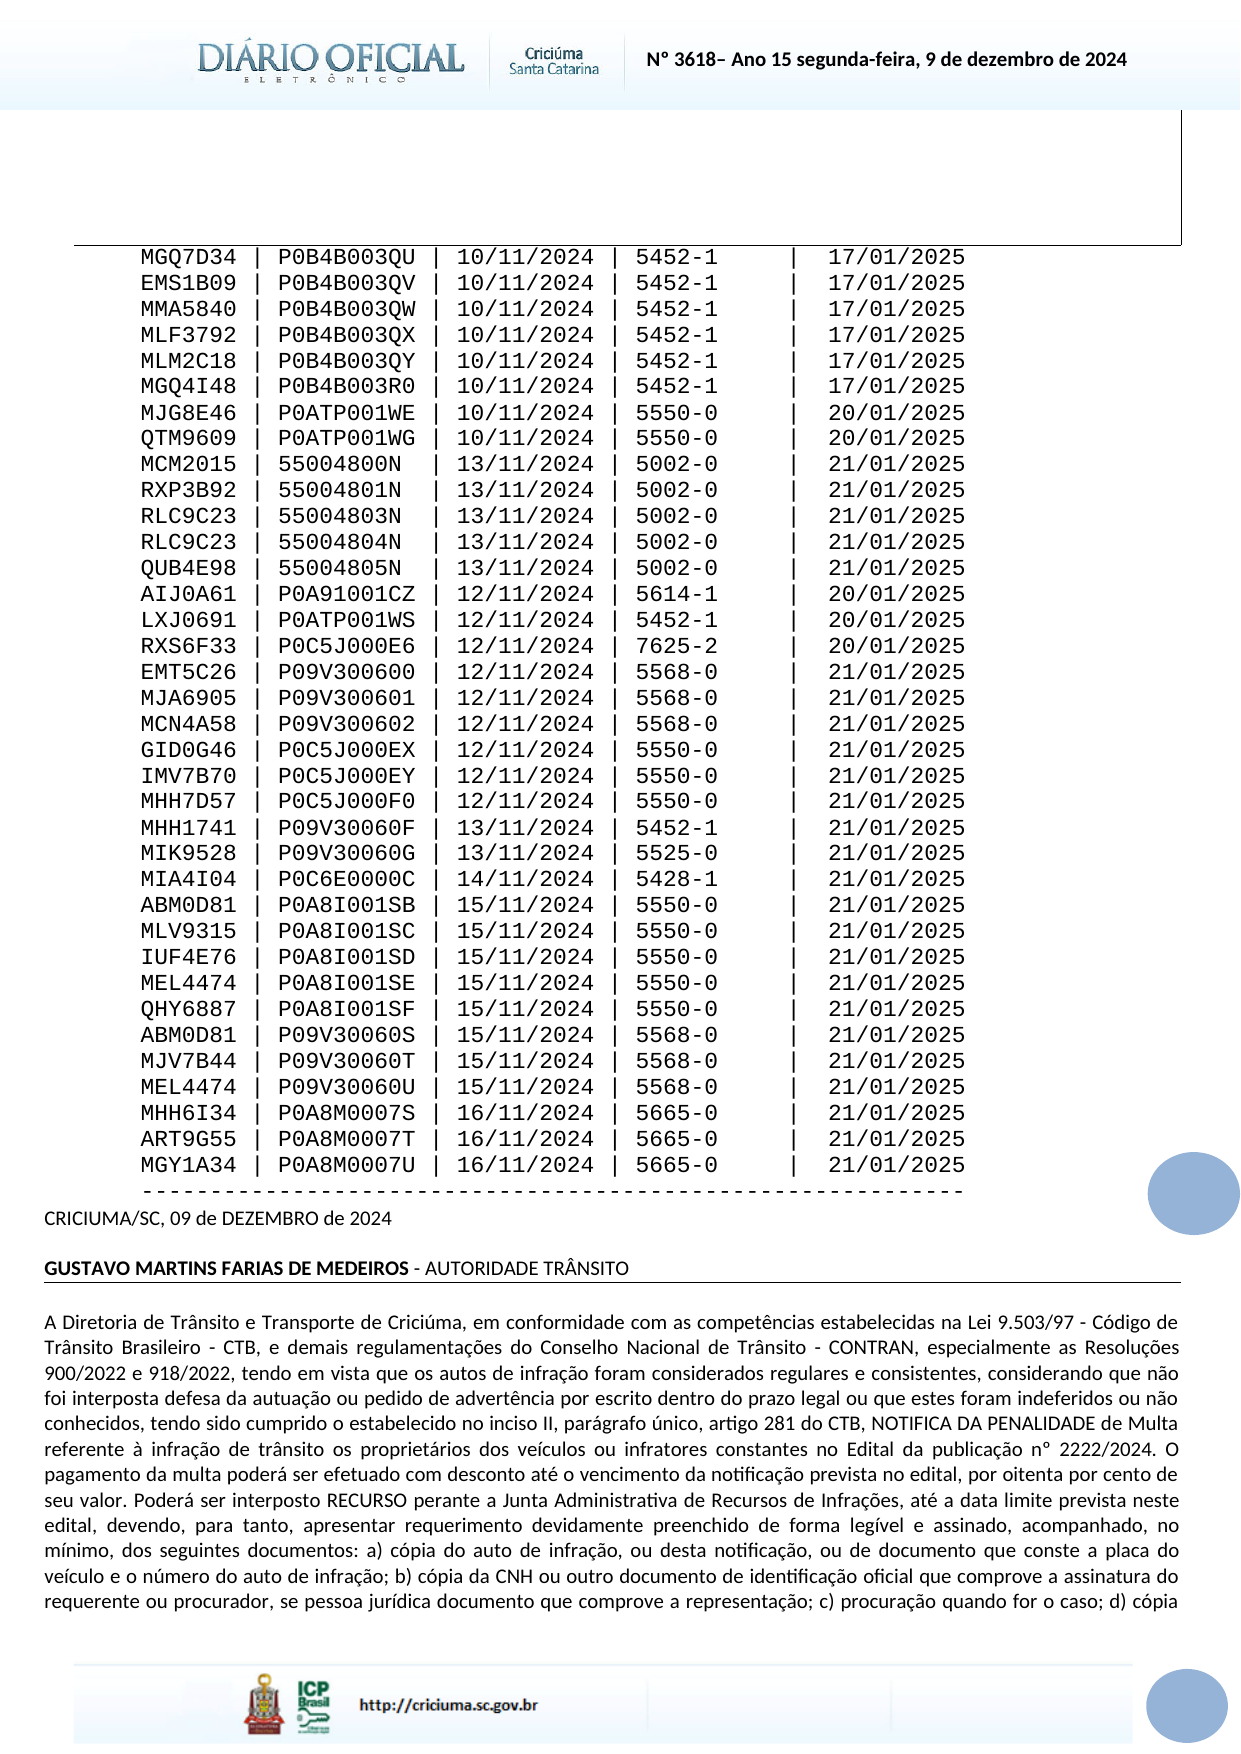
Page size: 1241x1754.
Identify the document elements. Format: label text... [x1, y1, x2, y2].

text MGQ4I48 | P0B4B003R0 | 10/11/2024 | 5452-1 | 17/01/2025 [44, 375, 1181, 401]
text RLC9C23 | 55004804N | 13/11/2024 | 5002-0 | 21/01/2025 [44, 531, 1181, 556]
text MLF3792 | P0B4B003QX | 10/11/2024 | 5452-1 | 17/01/2025 [44, 323, 1181, 349]
text IUF4E76 | P0A8I001SD | 15/11/2024 | 5550-0 | 21/01/2025 [44, 946, 1181, 971]
text MHH7D57 | P0C5J000F0 | 12/11/2024 | 5550-0 | 21/01/2025 [44, 790, 1181, 816]
text CRICIUMA/SC, 09 de DEZEMBRO de 2024 [44, 1205, 1171, 1231]
text MHH6I34 | P0A8M0007S | 16/11/2024 | 5665-0 | 21/01/2025 [44, 1101, 1181, 1127]
text ------------------------------------------------------------ [44, 1179, 1150, 1205]
text MEL4474 | P0A8I001SE | 15/11/2024 | 5550-0 | 21/01/2025 [44, 971, 1181, 997]
text EMS1B09 | P0B4B003QV | 10/11/2024 | 5452-1 | 17/01/2025 [44, 271, 1181, 297]
text A Diretoria de Trânsito e Transporte de Criciúma, em conformidade com as competências estabelecidas na Lei 9.503/97 - Código de Trânsito Brasileiro - CTB, e demais regulamentações do Conselho Nacional de Trânsito - CONTRAN, especialmente as Resoluções 900/2022 e 918/2022, tendo em vista que os autos de infração foram considerados regulares e consistentes, considerando que não foi interposta defesa da autuação ou pedido de advertência por escrito dentro do prazo legal ou que estes foram indeferidos ou não conhecidos, tendo sido cumprido o estabelecido no inciso II, parágrafo único, artigo 281 do CTB, NOTIFICA DA PENALIDADE de Multa referente à infração de trânsito os proprietários dos veículos ou infratores constantes no Edital da publicação nº 2222/2024. O pagamento da multa poderá ser efetuado com desconto até o vencimento da notificação prevista no edital, por oitenta por cento de seu valor. Poderá ser interposto RECURSO perante a Junta Administrativa de Recursos de Infrações, até a data limite prevista neste edital, devendo, para tanto, apresentar requerimento devidamente preenchido de forma legível e assinado, acompanhado, no mínimo, dos seguintes documentos: a) cópia do auto de infração, ou desta notificação, ou de documento que conste a placa do veículo e o número do auto de infração; b) cópia da CNH ou outro documento de identificação oficial que comprove a assinatura do requerente ou procurador, se pessoa jurídica documento que comprove a representação; c) procuração quando for o caso; d) cópia [44, 1309, 1181, 1614]
text QUB4E98 | 55004805N | 13/11/2024 | 5002-0 | 21/01/2025 [44, 556, 1181, 582]
text QHY6887 | P0A8I001SF | 15/11/2024 | 5550-0 | 21/01/2025 [44, 997, 1181, 1023]
text EMT5C26 | P09V300600 | 12/11/2024 | 5568-0 | 21/01/2025 [44, 660, 1181, 686]
text ABM0D81 | P0A8I001SB | 15/11/2024 | 5550-0 | 21/01/2025 [44, 894, 1181, 919]
text MJA6905 | P09V300601 | 12/11/2024 | 5568-0 | 21/01/2025 [44, 686, 1181, 712]
text MHH1741 | P09V30060F | 13/11/2024 | 5452-1 | 21/01/2025 [44, 816, 1181, 842]
text MJG8E46 | P0ATP001WE | 10/11/2024 | 5550-0 | 20/01/2025 [44, 401, 1181, 427]
text QTM9609 | P0ATP001WG | 10/11/2024 | 5550-0 | 20/01/2025 [44, 427, 1181, 453]
text MCM2015 | 55004800N | 13/11/2024 | 5002-0 | 21/01/2025 [44, 453, 1181, 479]
text MEL4474 | P09V30060U | 15/11/2024 | 5568-0 | 21/01/2025 [44, 1075, 1181, 1101]
text MLV9315 | P0A8I001SC | 15/11/2024 | 5550-0 | 21/01/2025 [44, 919, 1181, 946]
text GUSTAVO MARTINS FARIAS DE MEDEIROS - AUTORIDADE TRÂNSITO [44, 1255, 1181, 1282]
text ART9G55 | P0A8M0007T | 16/11/2024 | 5665-0 | 21/01/2025 [44, 1127, 1181, 1153]
text MCN4A58 | P09V300602 | 12/11/2024 | 5568-0 | 21/01/2025 [44, 712, 1181, 738]
text LXJ0691 | P0ATP001WS | 12/11/2024 | 5452-1 | 20/01/2025 [44, 608, 1181, 634]
text MIK9528 | P09V30060G | 13/11/2024 | 5525-0 | 21/01/2025 [44, 842, 1181, 868]
text MGY1A34 | P0A8M0007U | 16/11/2024 | 5665-0 | 21/01/2025 [44, 1153, 1180, 1179]
text ABM0D81 | P09V30060S | 15/11/2024 | 5568-0 | 21/01/2025 [44, 1023, 1181, 1049]
text RXP3B92 | 55004801N | 13/11/2024 | 5002-0 | 21/01/2025 [44, 479, 1181, 504]
text MMA5840 | P0B4B003QW | 10/11/2024 | 5452-1 | 17/01/2025 [44, 297, 1181, 323]
text AIJ0A61 | P0A91001CZ | 12/11/2024 | 5614-1 | 20/01/2025 [44, 582, 1181, 608]
text RLC9C23 | 55004803N | 13/11/2024 | 5002-0 | 21/01/2025 [44, 504, 1181, 531]
text RXS6F33 | P0C5J000E6 | 12/11/2024 | 7625-2 | 20/01/2025 [44, 634, 1181, 660]
text MGQ7D34 | P0B4B003QU | 10/11/2024 | 5452-1 | 17/01/2025 [44, 245, 1181, 271]
text GID0G46 | P0C5J000EX | 12/11/2024 | 5550-0 | 21/01/2025 [44, 738, 1181, 764]
text MJV7B44 | P09V30060T | 15/11/2024 | 5568-0 | 21/01/2025 [44, 1049, 1181, 1075]
text MIA4I04 | P0C6E0000C | 14/11/2024 | 5428-1 | 21/01/2025 [44, 868, 1181, 894]
text MLM2C18 | P0B4B003QY | 10/11/2024 | 5452-1 | 17/01/2025 [44, 349, 1181, 375]
text IMV7B70 | P0C5J000EY | 12/11/2024 | 5550-0 | 21/01/2025 [44, 764, 1181, 790]
